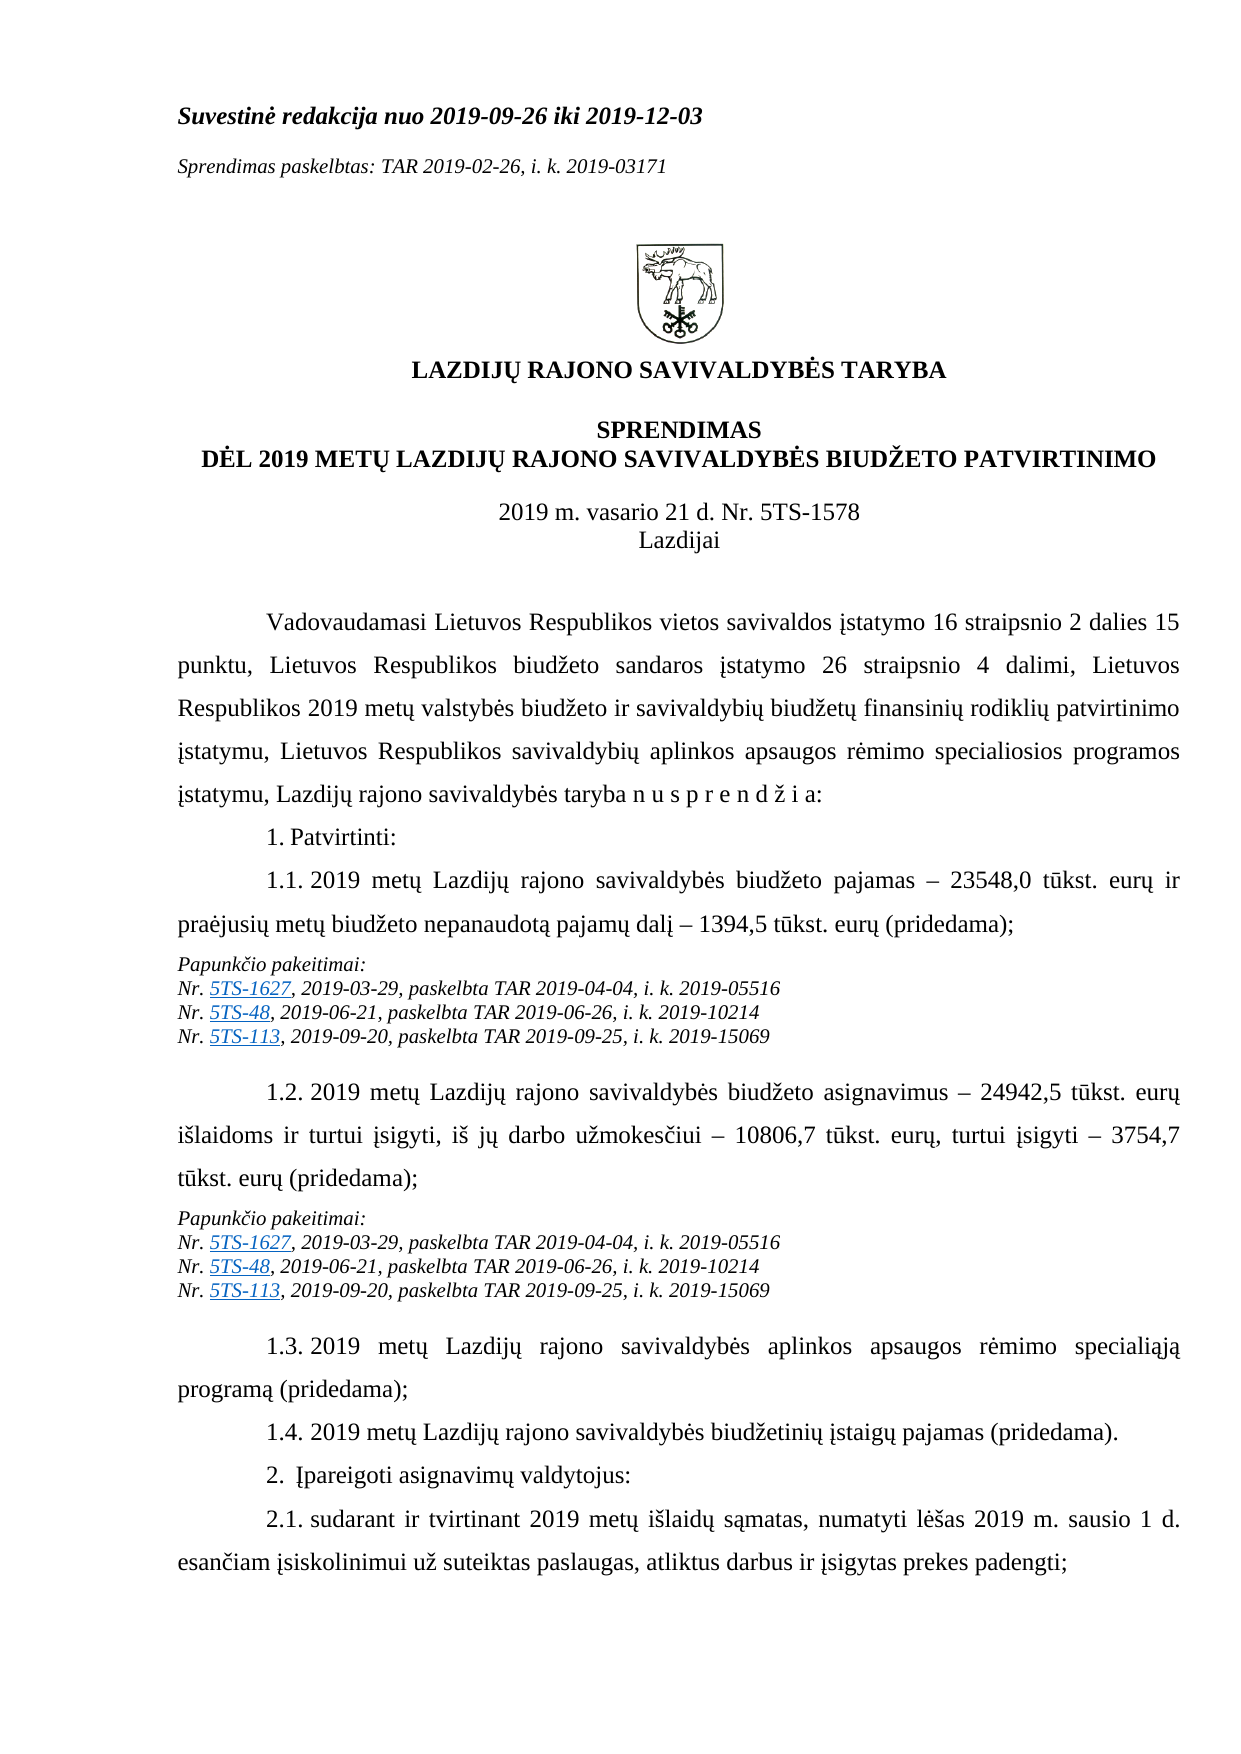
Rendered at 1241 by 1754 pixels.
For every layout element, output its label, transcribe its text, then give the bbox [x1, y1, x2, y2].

text 1.3. 2019 metų Lazdijų rajono savivaldybės aplinkos apsaugos rėmimo specialiąją programą (pridedama); [177, 1331, 1181, 1403]
text Nr. 5TS-113, 2019-09-20, paskelbta TAR 2019-09-25, i. k. 2019-15069 [177, 1024, 1181, 1048]
text Papunkčio pakeitimai: [177, 1206, 1181, 1230]
text 2. Įpareigoti asignavimų valdytojus: [177, 1461, 1181, 1489]
text Suvestinė redakcija nuo 2019-09-26 iki 2019-12-03 [177, 101, 1181, 130]
text 1.2. 2019 metų Lazdijų rajono savivaldybės biudžeto asignavimus – 24942,5 tūkst. eurų išlaidoms ir turtui įsigyti, iš jų darbo užmokesčiui – 10806,7 tūkst. eurų, turtui įsigyti – 3754,7 tūkst. eurų (pridedama); [177, 1077, 1181, 1192]
text Nr. 5TS-1627, 2019-03-29, paskelbta TAR 2019-04-04, i. k. 2019-05516 [177, 976, 1181, 1000]
text Lazdijai [177, 525, 1181, 554]
text Papunkčio pakeitimai: [177, 952, 1181, 976]
text Sprendimas paskelbtas: TAR 2019-02-26, i. k. 2019-03171 [177, 154, 1181, 178]
text SPRENDIMAS [177, 415, 1181, 444]
text Nr. 5TS-48, 2019-06-21, paskelbta TAR 2019-06-26, i. k. 2019-10214 [177, 1254, 1181, 1278]
text Nr. 5TS-113, 2019-09-20, paskelbta TAR 2019-09-25, i. k. 2019-15069 [177, 1278, 1181, 1302]
text 1. Patvirtinti: [266, 822, 1181, 851]
text 2019 m. vasario 21 d. Nr. 5TS-1578 [177, 497, 1181, 525]
text LAZDIJŲ RAJONO SAVIVALDYBĖS TARYBA [177, 355, 1181, 384]
text DĖL 2019 METŲ LAZDIJŲ RAJONO SAVIVALDYBĖS BIUDŽETO PATVIRTINIMO [177, 444, 1181, 473]
text Nr. 5TS-48, 2019-06-21, paskelbta TAR 2019-06-26, i. k. 2019-10214 [177, 1000, 1181, 1024]
text Vadovaudamasi Lietuvos Respublikos vietos savivaldos įstatymo 16 straipsnio 2 dalies 15 punktu, Lietuvos Respublikos biudžeto sandaros įstatymo 26 straipsnio 4 dalimi, Lietuvos Respublikos 2019 metų valstybės biudžeto ir savivaldybių biudžetų finansinių rodiklių patvirtinimo įstatymu, Lietuvos Respublikos savivaldybių aplinkos apsaugos rėmimo specialiosios programos įstatymu, Lazdijų rajono savivaldybės taryba n u s p r e n d ž i a: [177, 607, 1181, 808]
text 1.4. 2019 metų Lazdijų rajono savivaldybės biudžetinių įstaigų pajamas (pridedama). [177, 1417, 1181, 1446]
text 2.1. sudarant ir tvirtinant 2019 metų išlaidų sąmatas, numatyti lėšas 2019 m. sausio 1 d. esančiam įsiskolinimui už suteiktas paslaugas, atliktus darbus ir įsigytas prekes padengti; [177, 1504, 1181, 1576]
text Nr. 5TS-1627, 2019-03-29, paskelbta TAR 2019-04-04, i. k. 2019-05516 [177, 1230, 1181, 1254]
text 1.1. 2019 metų Lazdijų rajono savivaldybės biudžeto pajamas – 23548,0 tūkst. eurų ir praėjusių metų biudžeto nepanaudotą pajamų dalį – 1394,5 tūkst. eurų (pridedama); [177, 866, 1181, 937]
